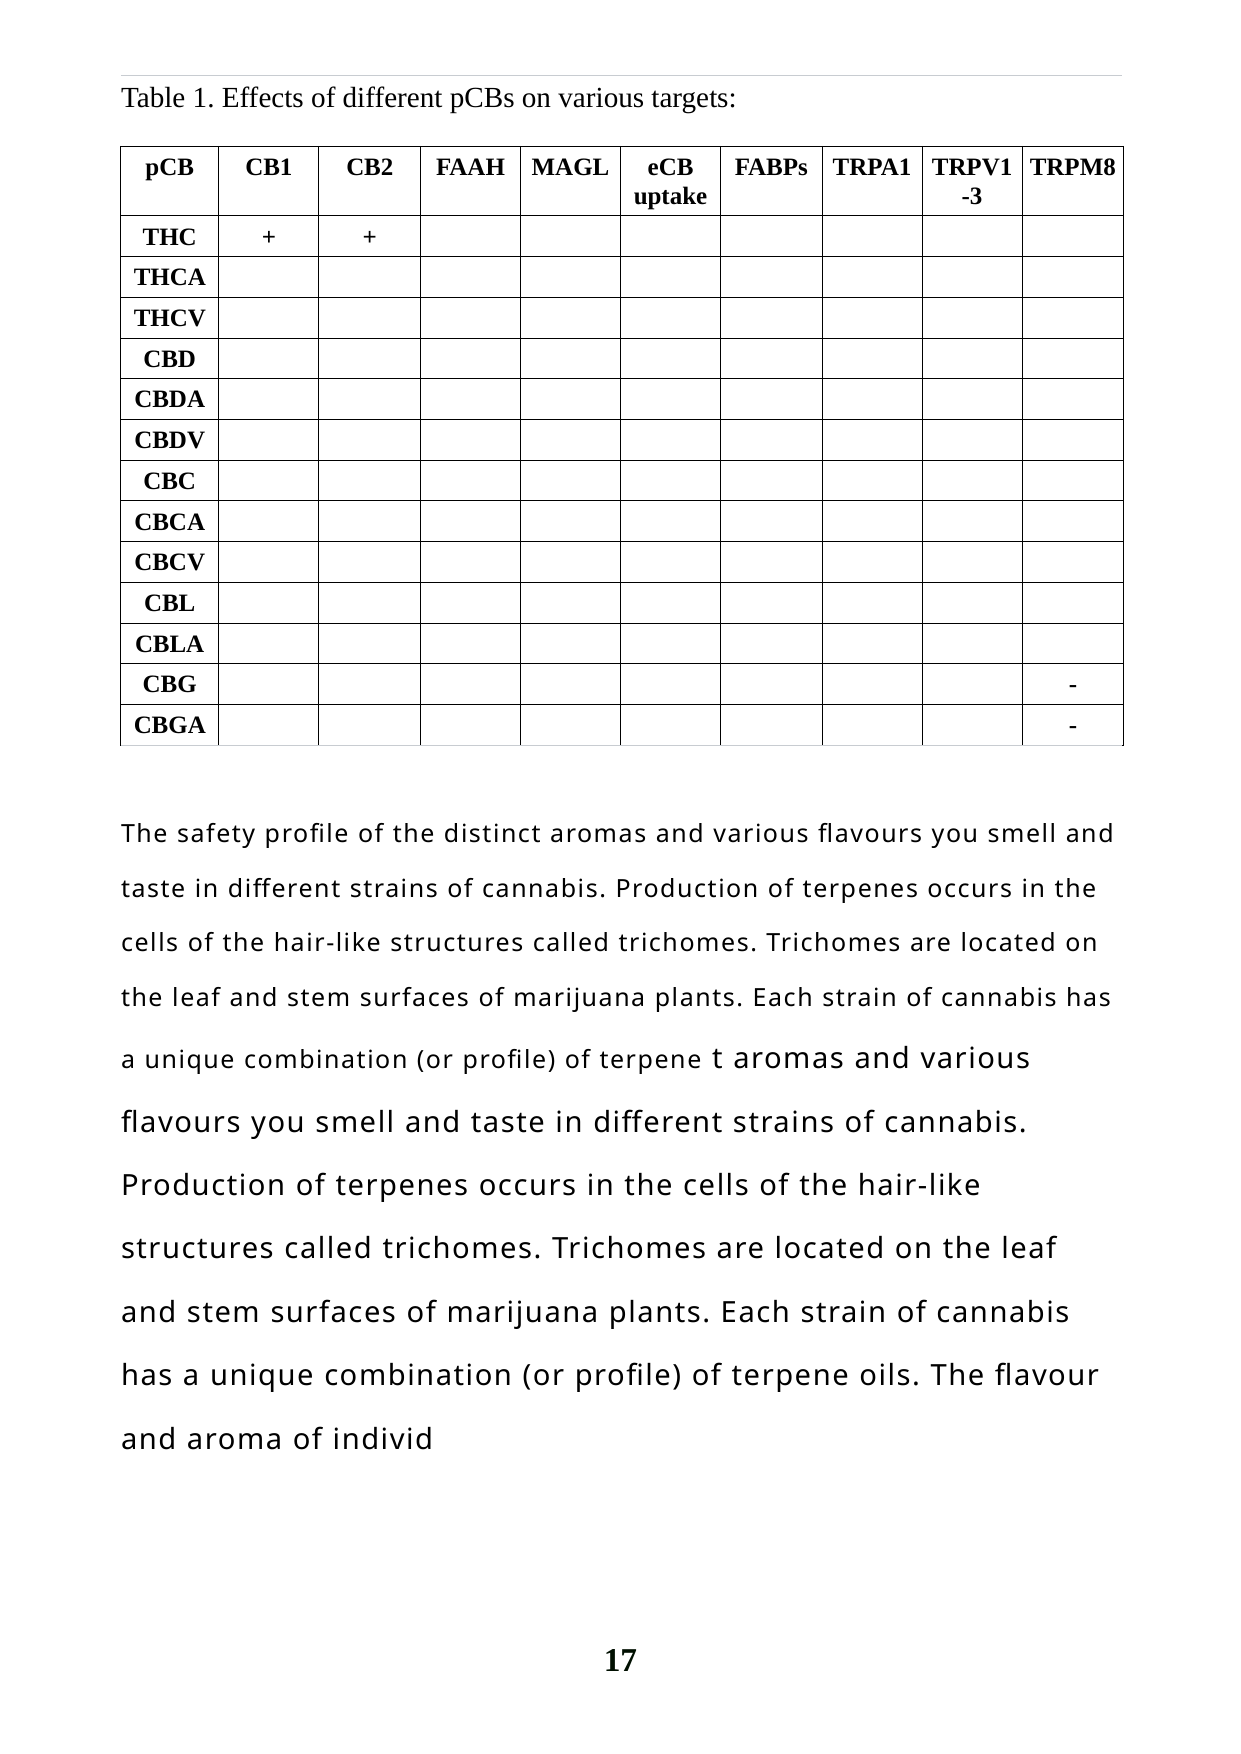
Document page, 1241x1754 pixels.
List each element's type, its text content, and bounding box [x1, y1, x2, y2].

table_cell [923, 420, 1022, 460]
table_cell [521, 664, 620, 704]
table_cell [521, 501, 620, 541]
table_cell THC [121, 216, 218, 256]
table_cell [721, 298, 822, 337]
table_cell CBL [121, 583, 218, 623]
table_header MAGL [521, 147, 620, 215]
text Table 1. Effects of different pCBs on various targets: [121, 76, 1122, 113]
table_cell [421, 542, 520, 582]
table_cell [923, 624, 1022, 663]
table_cell [621, 298, 720, 337]
table_cell [721, 461, 822, 500]
table_cell [721, 501, 822, 541]
table_cell [421, 583, 520, 623]
table_cell CBDA [121, 379, 218, 419]
table_cell [219, 583, 318, 623]
table_cell [319, 664, 420, 704]
table_cell [219, 705, 318, 745]
table_cell CBCV [121, 542, 218, 582]
table_cell [521, 461, 620, 500]
table_cell - [1023, 664, 1123, 704]
table_cell [823, 379, 922, 419]
table_cell [319, 257, 420, 297]
table_cell [923, 379, 1022, 419]
table_cell [823, 664, 922, 704]
table_cell [421, 705, 520, 745]
table_cell + [319, 216, 420, 256]
table_cell [621, 420, 720, 460]
table_cell [421, 216, 520, 256]
table_cell [1023, 542, 1123, 582]
table_cell [521, 542, 620, 582]
table_cell - [1023, 705, 1123, 745]
table_cell [721, 624, 822, 663]
table_cell THCV [121, 298, 218, 337]
table_cell [923, 216, 1022, 256]
table_cell CBCA [121, 501, 218, 541]
table_cell [219, 339, 318, 378]
table_cell [319, 542, 420, 582]
table_cell [521, 298, 620, 337]
table_cell [521, 339, 620, 378]
table_cell [923, 705, 1022, 745]
table_header TRPA1 [823, 147, 922, 215]
table_cell [621, 461, 720, 500]
table_cell [923, 298, 1022, 337]
table_cell [521, 257, 620, 297]
table_cell [421, 624, 520, 663]
table_cell [721, 420, 822, 460]
table_cell [1023, 216, 1123, 256]
table_header CB2 [319, 147, 420, 215]
table_cell [1023, 624, 1123, 663]
table_cell [823, 216, 922, 256]
table_cell CBLA [121, 624, 218, 663]
table_cell [219, 624, 318, 663]
table_header TRPM8 [1023, 147, 1123, 215]
table_cell [421, 664, 520, 704]
table_cell [219, 298, 318, 337]
table_cell [721, 216, 822, 256]
table_cell [319, 583, 420, 623]
table_cell [721, 583, 822, 623]
table_cell CBDV [121, 420, 218, 460]
table_cell [823, 583, 922, 623]
table_cell [421, 420, 520, 460]
table_cell [923, 501, 1022, 541]
table_cell [219, 257, 318, 297]
table_cell [421, 461, 520, 500]
table_cell [319, 379, 420, 419]
table_cell [823, 298, 922, 337]
table_header eCB uptake [621, 147, 720, 215]
table_cell [421, 257, 520, 297]
table_cell [219, 461, 318, 500]
table_cell CBG [121, 664, 218, 704]
table_cell [319, 339, 420, 378]
table_cell [319, 705, 420, 745]
table_cell CBGA [121, 705, 218, 745]
table_cell [421, 339, 520, 378]
table_cell [721, 664, 822, 704]
table_cell [721, 339, 822, 378]
table_cell [721, 705, 822, 745]
table_cell [823, 501, 922, 541]
table_cell [219, 542, 318, 582]
table_cell [621, 216, 720, 256]
table_cell THCA [121, 257, 218, 297]
table_cell [219, 420, 318, 460]
table_cell [521, 705, 620, 745]
text The safety profile of the distinct aromas and various flavours you smell and taste in different strains of cannabis. Production of terpenes occurs in the cells of the hair-like structures called trichomes. Trichomes are located on the leaf and stem surfaces of marijuana plants. Each strain of cannabis has a unique combination (or profile) of terpene t aromas and various flavours you smell and taste in different strains of cannabis. Production of terpenes occurs in the cells of the hair-like structures called trichomes. Trichomes are located on the leaf and stem surfaces of marijuana plants. Each strain of cannabis has a unique combination (or profile) of terpene oils. The flavour and aroma of individ [121, 811, 1122, 1458]
table_cell [421, 298, 520, 337]
table_header TRPV1-3 [923, 147, 1022, 215]
table_cell [319, 461, 420, 500]
table_cell [923, 583, 1022, 623]
table_header FABPs [721, 147, 822, 215]
table_cell [521, 583, 620, 623]
table_cell [721, 257, 822, 297]
table_cell [1023, 298, 1123, 337]
table_cell + [219, 216, 318, 256]
table_cell [823, 542, 922, 582]
table_cell [1023, 379, 1123, 419]
table_cell [521, 624, 620, 663]
table_cell [823, 705, 922, 745]
table_cell [923, 339, 1022, 378]
table_cell [823, 624, 922, 663]
table_header pCB [121, 147, 218, 215]
table_cell [823, 339, 922, 378]
table_cell [923, 542, 1022, 582]
table_cell [621, 664, 720, 704]
table_header CB1 [219, 147, 318, 215]
table_cell [1023, 501, 1123, 541]
table_cell [319, 298, 420, 337]
table_cell [621, 501, 720, 541]
table_cell CBD [121, 339, 218, 378]
table_cell [421, 501, 520, 541]
table_cell [219, 501, 318, 541]
table_cell [621, 624, 720, 663]
table_cell [521, 216, 620, 256]
table_cell [1023, 461, 1123, 500]
table_cell [621, 379, 720, 419]
table_cell [219, 379, 318, 419]
table_header FAAH [421, 147, 520, 215]
table_cell [721, 542, 822, 582]
table_cell [1023, 339, 1123, 378]
table_cell [1023, 257, 1123, 297]
table_cell [319, 501, 420, 541]
table_cell [923, 664, 1022, 704]
table_cell [1023, 583, 1123, 623]
table_cell [319, 420, 420, 460]
table_cell [621, 583, 720, 623]
table_cell [823, 461, 922, 500]
table_cell [319, 624, 420, 663]
table_cell [823, 257, 922, 297]
table_cell [521, 420, 620, 460]
table_cell [421, 379, 520, 419]
table_cell [219, 664, 318, 704]
table_cell CBC [121, 461, 218, 500]
table_cell [621, 339, 720, 378]
table_cell [923, 257, 1022, 297]
table_cell [721, 379, 822, 419]
table_cell [621, 257, 720, 297]
table_cell [521, 379, 620, 419]
table_cell [823, 420, 922, 460]
table_cell [923, 461, 1022, 500]
table_cell [621, 705, 720, 745]
table_cell [621, 542, 720, 582]
table_cell [1023, 420, 1123, 460]
